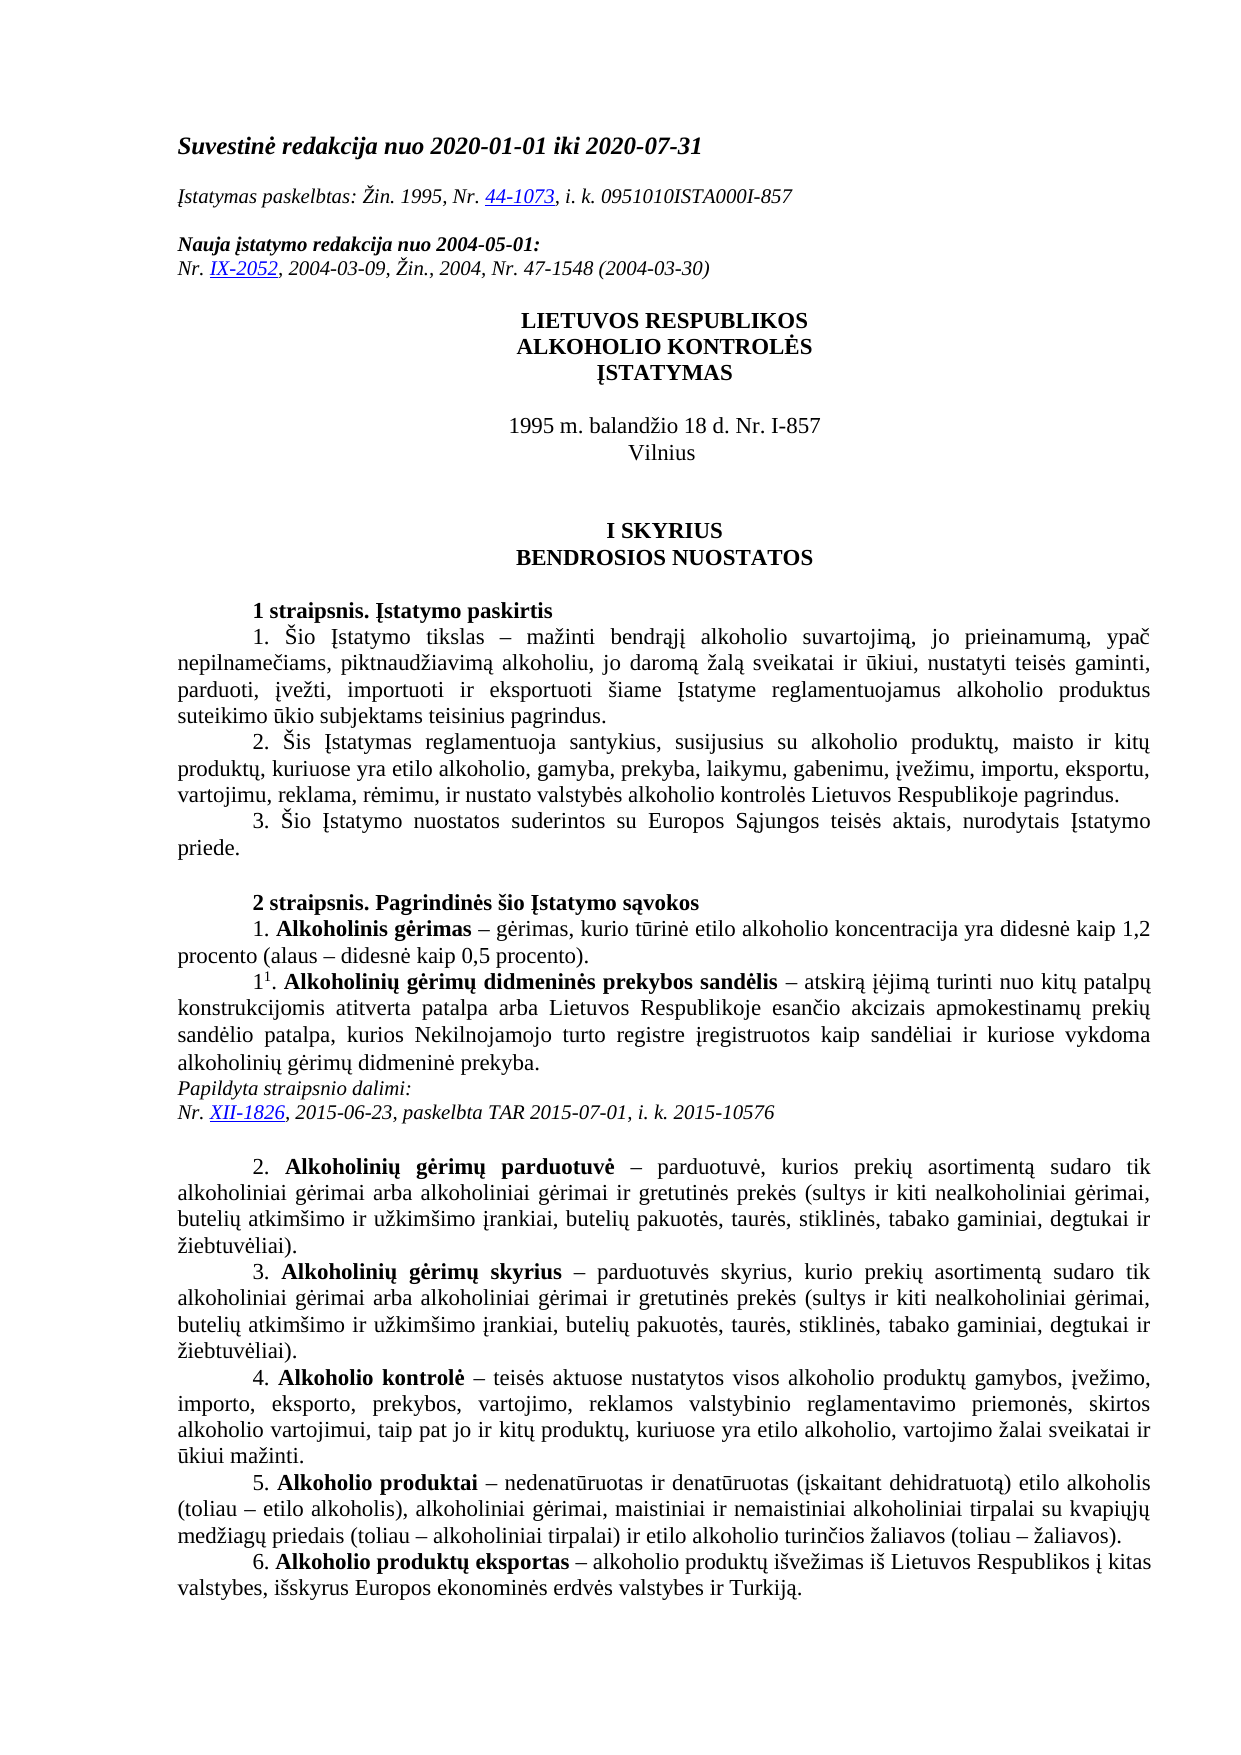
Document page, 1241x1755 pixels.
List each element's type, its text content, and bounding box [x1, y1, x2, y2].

text Nr. XII-1826, 2015-06-23, paskelbta TAR 2015-07-01, i. k. 2015-10576 [177, 1100, 1152, 1124]
text LIETUVOS RESPUBLIKOS [177, 307, 1152, 333]
text Papildyta straipsnio dalimi: [177, 1076, 1152, 1100]
text 11. Alkoholinių gėrimų didmeninės prekybos sandėlis – atskirą įėjimą turinti nuo kitų patalpų konstrukcijomis atitverta patalpa arba Lietuvos Respublikoje esančio akcizais apmokestinamų prekių sandėlio patalpa, kurios Nekilnojamojo turto registre įregistruotos kaip sandėliai ir kuriose vykdoma alkoholinių gėrimų didmeninė prekyba. [177, 968, 1152, 1076]
text BENDROSIOS NUOSTATOS [177, 544, 1152, 570]
text Įstatymas paskelbtas: Žin. 1995, Nr. 44-1073, i. k. 0951010ISTA000I-857 [177, 184, 1152, 208]
text Nr. IX-2052, 2004-03-09, Žin., 2004, Nr. 47-1548 (2004-03-30) [177, 256, 1152, 280]
text 1995 m. balandžio 18 d. Nr. I-857 [177, 412, 1152, 438]
text ĮSTATYMAS [177, 359, 1152, 386]
text 2 straipsnis. Pagrindinės šio Įstatymo sąvokos [177, 889, 1152, 915]
text 1 straipsnis. Įstatymo paskirtis [177, 597, 1152, 623]
text 2. Alkoholinių gėrimų parduotuvė – parduotuvė, kurios prekių asortimentą sudaro tik alkoholiniai gėrimai arba alkoholiniai gėrimai ir gretutinės prekės (sultys ir kiti nealkoholiniai gėrimai, butelių atkimšimo ir užkimšimo įrankiai, butelių pakuotės, taurės, stiklinės, tabako gaminiai, degtukai ir žiebtuvėliai). [177, 1153, 1152, 1258]
text 1. Alkoholinis gėrimas – gėrimas, kurio tūrinė etilo alkoholio koncentracija yra didesnė kaip 1,2 procento (alaus – didesnė kaip 0,5 procento). [177, 915, 1152, 968]
text 2. Šis Įstatymas reglamentuoja santykius, susijusius su alkoholio produktų, maisto ir kitų produktų, kuriuose yra etilo alkoholio, gamyba, prekyba, laikymu, gabenimu, įvežimu, importu, eksportu, vartojimu, reklama, rėmimu, ir nustato valstybės alkoholio kontrolės Lietuvos Respublikoje pagrindus. [177, 728, 1152, 807]
text I SKYRIUS [177, 518, 1152, 544]
text Suvestinė redakcija nuo 2020-01-01 iki 2020-07-31 [177, 131, 1152, 160]
text ALKOHOLIO KONTROLĖS [177, 333, 1152, 359]
text 6. Alkoholio produktų eksportas – alkoholio produktų išvežimas iš Lietuvos Respublikos į kitas valstybes, išskyrus Europos ekonominės erdvės valstybes ir Turkiją. [177, 1548, 1152, 1601]
text 3. Šio Įstatymo nuostatos suderintos su Europos Sąjungos teisės aktais, nurodytais Įstatymo priede. [177, 807, 1152, 860]
text 4. Alkoholio kontrolė – teisės aktuose nustatytos visos alkoholio produktų gamybos, įvežimo, importo, eksporto, prekybos, vartojimo, reklamos valstybinio reglamentavimo priemonės, skirtos alkoholio vartojimui, taip pat jo ir kitų produktų, kuriuose yra etilo alkoholio, vartojimo žalai sveikatai ir ūkiui mažinti. [177, 1363, 1152, 1469]
text 5. Alkoholio produktai – nedenatūruotas ir denatūruotas (įskaitant dehidratuotą) etilo alkoholis (toliau – etilo alkoholis), alkoholiniai gėrimai, maistiniai ir nemaistiniai alkoholiniai tirpalai su kvapiųjų medžiagų priedais (toliau – alkoholiniai tirpalai) ir etilo alkoholio turinčios žaliavos (toliau – žaliavos). [177, 1469, 1152, 1548]
text Vilnius [177, 438, 1152, 465]
text Nauja įstatymo redakcija nuo 2004-05-01: [177, 232, 1152, 256]
text 1. Šio Įstatymo tikslas – mažinti bendrąjį alkoholio suvartojimą, jo prieinamumą, ypač nepilnamečiams, piktnaudžiavimą alkoholiu, jo daromą žalą sveikatai ir ūkiui, nustatyti teisės gaminti, parduoti, įvežti, importuoti ir eksportuoti šiame Įstatyme reglamentuojamus alkoholio produktus suteikimo ūkio subjektams teisinius pagrindus. [177, 623, 1152, 728]
text 3. Alkoholinių gėrimų skyrius – parduotuvės skyrius, kurio prekių asortimentą sudaro tik alkoholiniai gėrimai arba alkoholiniai gėrimai ir gretutinės prekės (sultys ir kiti nealkoholiniai gėrimai, butelių atkimšimo ir užkimšimo įrankiai, butelių pakuotės, taurės, stiklinės, tabako gaminiai, degtukai ir žiebtuvėliai). [177, 1258, 1152, 1363]
